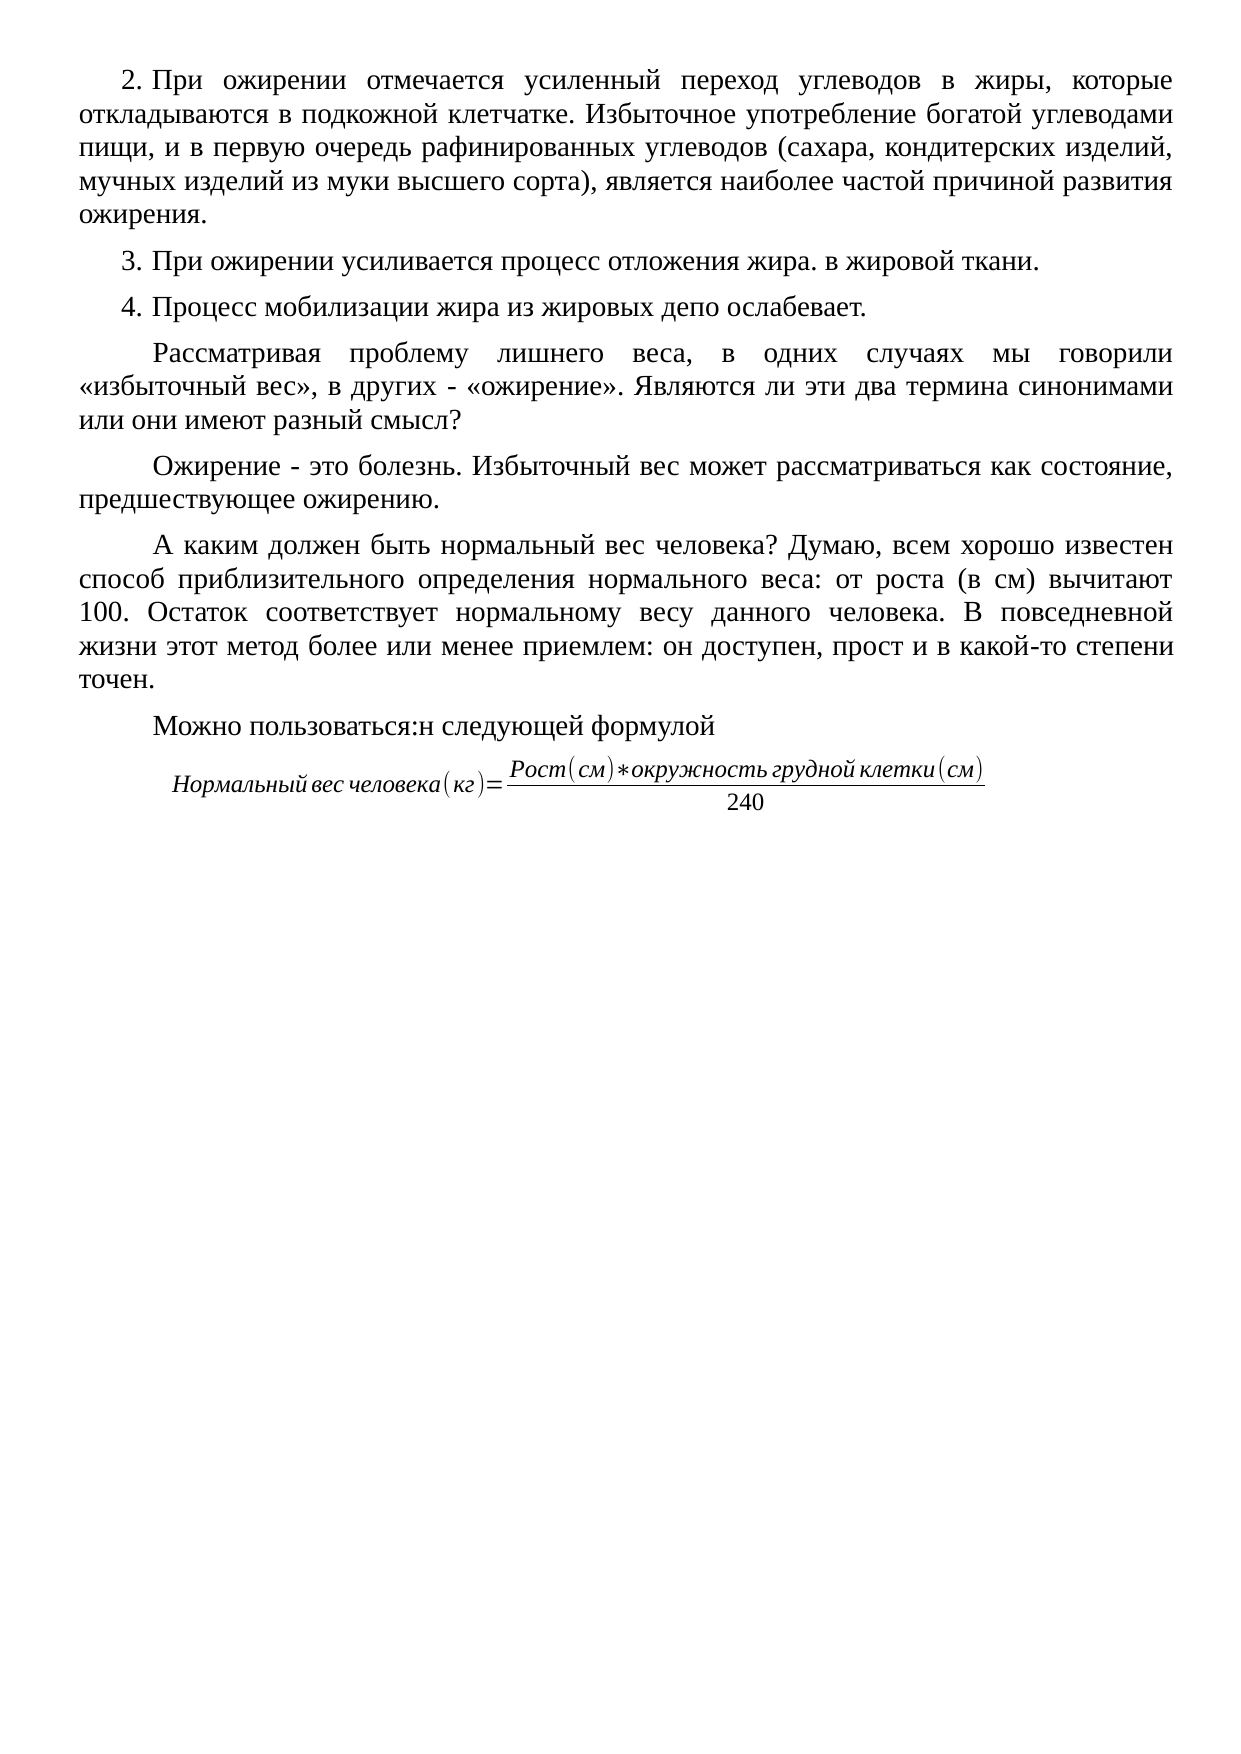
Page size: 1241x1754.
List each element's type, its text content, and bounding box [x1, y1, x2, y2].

list Процесс мобилизации жира из жировых депо ослабевает. [78, 289, 1174, 322]
text Ожирение ‑ это болезнь. Избыточный вес может рассматриваться как состояние, предшествующее ожирению. [78, 448, 1174, 515]
text Рассматривая проблему лишнего веса, в одних случаях мы говорили «избыточный вес», в других ‑ «ожирение». Являются ли эти два термина синонимами или они имеют разный смысл? [78, 335, 1174, 435]
text А каким должен быть нормальный вес человека? Думаю, всем хорошо известен способ приблизительного определения нормального веса: от роста (в см) вычитают 100. Остаток соответствует нормальному весу данного человека. В повседневной жизни этот метод более или менее приемлем: он доступен, прост и в какой‑то степени точен. [78, 527, 1174, 695]
text Можно пользоваться:н следующей формулой [78, 708, 1174, 741]
list При ожирении усиливается процесс отложения жира. в жировой ткани. [78, 243, 1174, 276]
list При ожирении отмечается усиленный переход углеводов в жиры, которые откладываются в подкожной клетчатке. Избыточное употребление богатой углеводами пищи, и в первую очередь рафинированных углеводов (сахара, кондитерских изделий, мучных изделий из муки высшего сорта), является наиболее частой причиной развития ожирения. [78, 62, 1174, 230]
